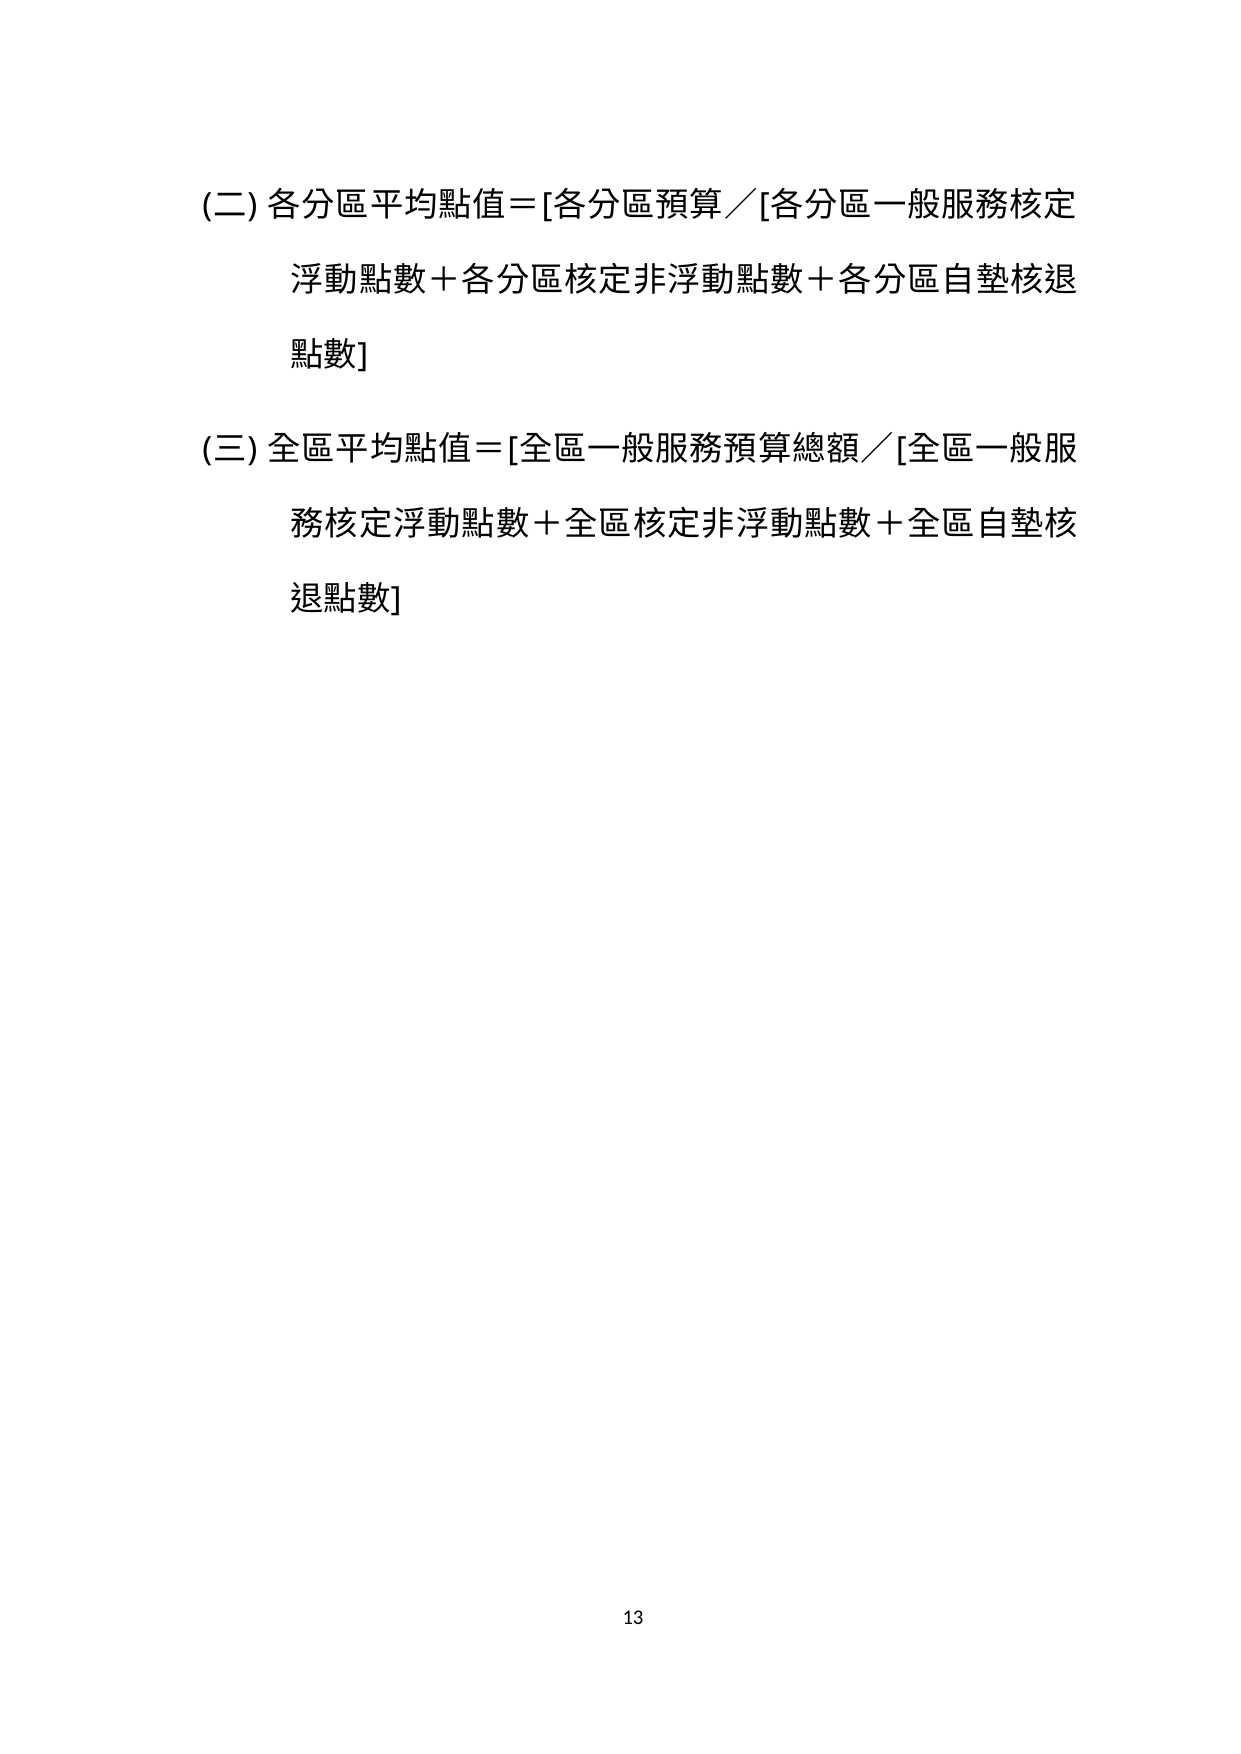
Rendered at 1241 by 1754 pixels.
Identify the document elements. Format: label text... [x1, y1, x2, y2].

text (二) 各分區平均點值＝[各分區預算／[各分區一般服務核定浮動點數＋各分區核定非浮動點數＋各分區自墊核退點數] [202, 164, 1078, 389]
text (三) 全區平均點值＝[全區一般服務預算總額／[全區一般服務核定浮動點數＋全區核定非浮動點數＋全區自墊核退點數] [202, 408, 1078, 633]
